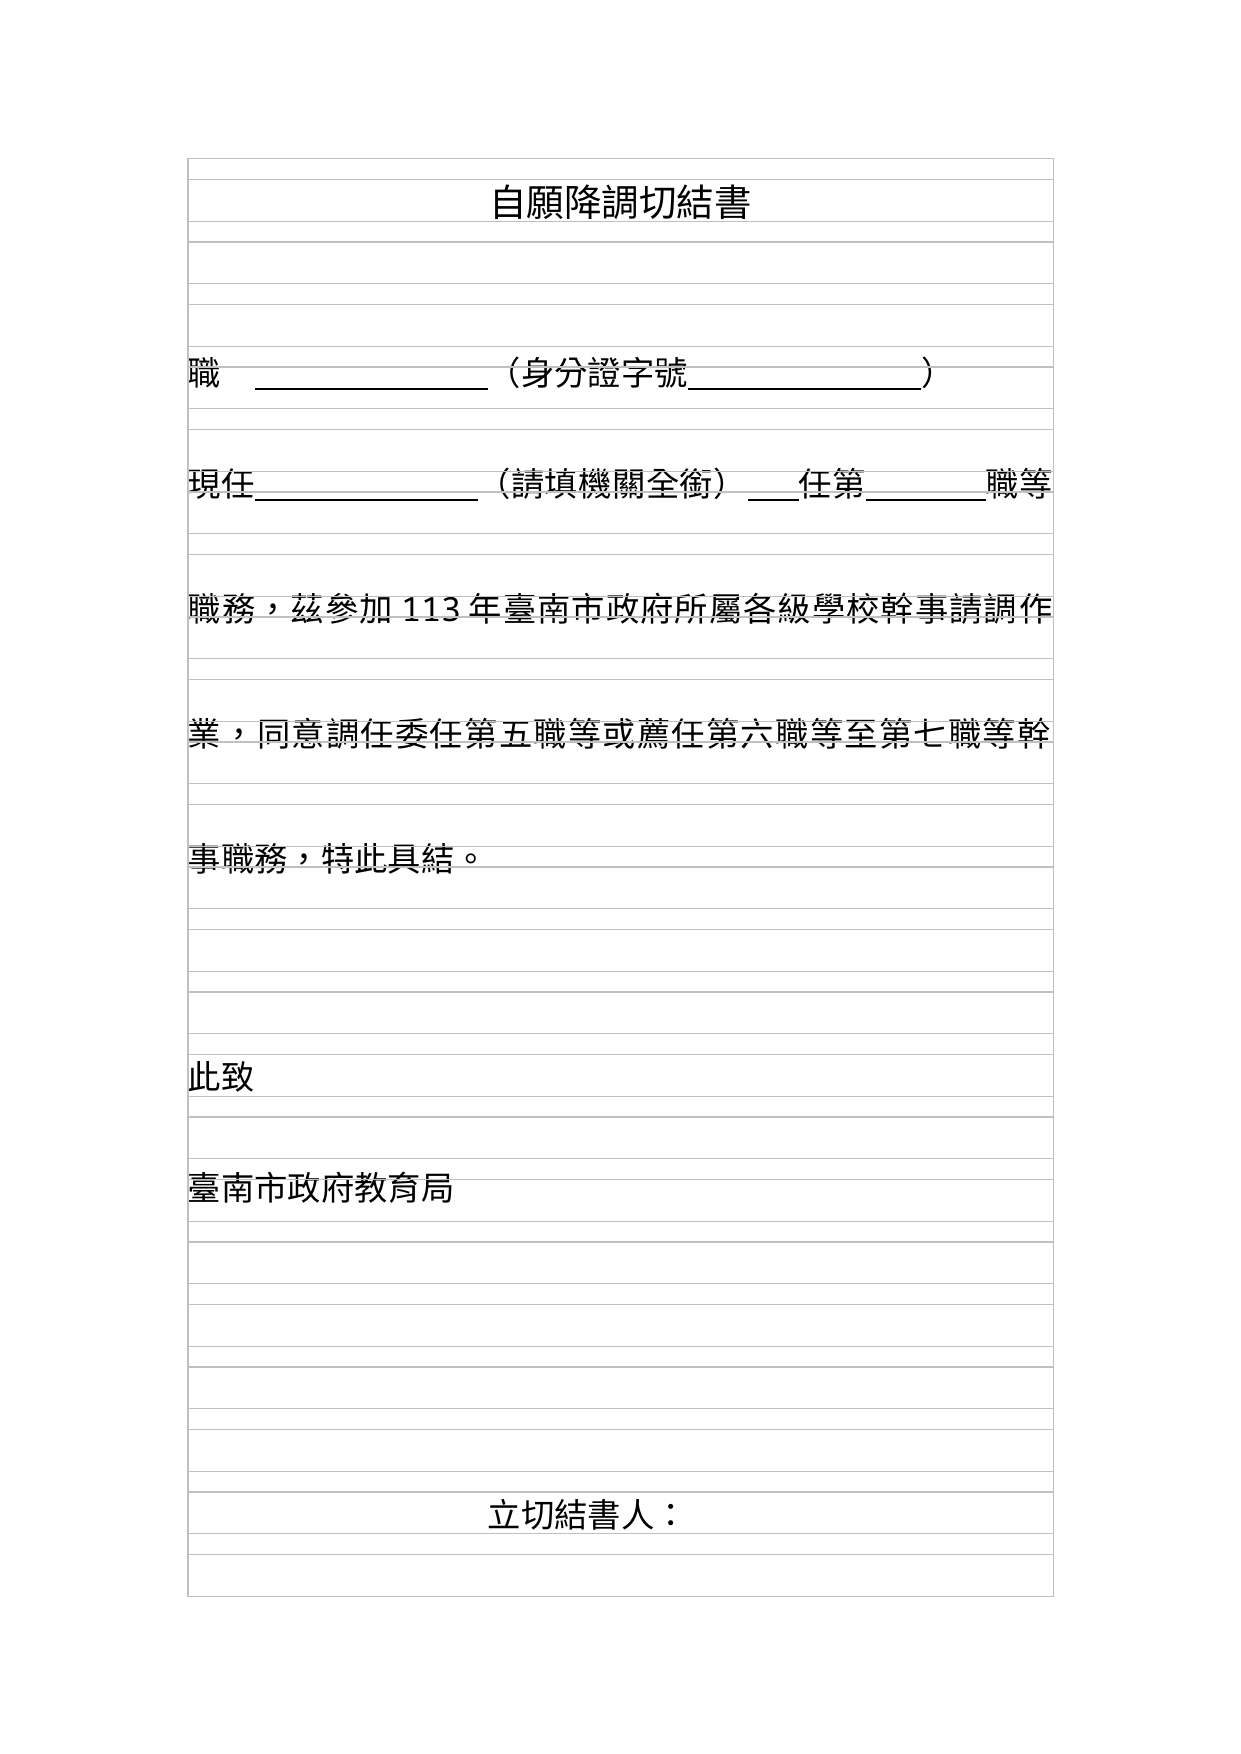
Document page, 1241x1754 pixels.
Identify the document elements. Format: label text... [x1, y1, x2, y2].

text 現任 （請填機關全銜） 任第 職等職務，茲參加113年臺南市政府所屬各級學校幹事請調作業，同意調任委任第五職等或薦任第六職等至第七職等幹事職務，特此具結。 [189, 493, 1053, 533]
text 現任 （請填機關全銜） 任第 職等職務，茲參加113年臺南市政府所屬各級學校幹事請調作業，同意調任委任第五職等或薦任第六職等至第七職等幹事職務，特此具結。 [189, 534, 1053, 554]
text 職 （身分證字號 ） [189, 368, 1053, 392]
text 現任 （請填機關全銜） 任第 職等職務，茲參加113年臺南市政府所屬各級學校幹事請調作業，同意調任委任第五職等或薦任第六職等至第七職等幹事職務，特此具結。 [189, 555, 1053, 596]
text 現任 （請填機關全銜） 任第 職等職務，茲參加113年臺南市政府所屬各級學校幹事請調作業，同意調任委任第五職等或薦任第六職等至第七職等幹事職務，特此具結。 [189, 440, 1053, 471]
text 現任 （請填機關全銜） 任第 職等職務，茲參加113年臺南市政府所屬各級學校幹事請調作業，同意調任委任第五職等或薦任第六職等至第七職等幹事職務，特此具結。 [189, 618, 1053, 658]
text 現任 （請填機關全銜） 任第 職等職務，茲參加113年臺南市政府所屬各級學校幹事請調作業，同意調任委任第五職等或薦任第六職等至第七職等幹事職務，特此具結。 [232, 597, 365, 616]
text 立切結書人： [189, 1493, 1053, 1533]
text 職 （身分證字號 ） [189, 329, 1053, 346]
text 現任 （請填機關全銜） 任第 職等職務，茲參加113年臺南市政府所屬各級學校幹事請調作業，同意調任委任第五職等或薦任第六職等至第七職等幹事職務，特此具結。 [189, 805, 1053, 846]
text 現任 （請填機關全銜） 任第 職等職務，茲參加113年臺南市政府所屬各級學校幹事請調作業，同意調任委任第五職等或薦任第六職等至第七職等幹事職務，特此具結。 [244, 472, 503, 491]
text 自願降調切結書 [189, 180, 1053, 221]
text 現任 （請填機關全銜） 任第 職等職務，茲參加113年臺南市政府所屬各級學校幹事請調作業，同意調任委任第五職等或薦任第六職等至第七職等幹事職務，特此具結。 [189, 784, 1053, 804]
text 現任 （請填機關全銜） 任第 職等職務，茲參加113年臺南市政府所屬各級學校幹事請調作業，同意調任委任第五職等或薦任第六職等至第七職等幹事職務，特此具結。 [850, 472, 988, 491]
text [189, 1034, 1053, 1054]
text 現任 （請填機關全銜） 任第 職等職務，茲參加113年臺南市政府所屬各級學校幹事請調作業，同意調任委任第五職等或薦任第六職等至第七職等幹事職務，特此具結。 [801, 722, 894, 741]
text 現任 （請填機關全銜） 任第 職等職務，茲參加113年臺南市政府所屬各級學校幹事請調作業，同意調任委任第五職等或薦任第六職等至第七職等幹事職務，特此具結。 [720, 472, 806, 491]
text [189, 1472, 1053, 1491]
text [189, 1159, 1053, 1179]
text [189, 159, 1053, 179]
text 現任 （請填機關全銜） 任第 職等職務，茲參加113年臺南市政府所屬各級學校幹事請調作業，同意調任委任第五職等或薦任第六職等至第七職等幹事職務，特此具結。 [189, 680, 1053, 721]
text 現任 （請填機關全銜） 任第 職等職務，茲參加113年臺南市政府所屬各級學校幹事請調作業，同意調任委任第五職等或薦任第六職等至第七職等幹事職務，特此具結。 [189, 868, 1053, 877]
text 現任 （請填機關全銜） 任第 職等職務，茲參加113年臺南市政府所屬各級學校幹事請調作業，同意調任委任第五職等或薦任第六職等至第七職等幹事職務，特此具結。 [414, 847, 1053, 866]
text 現任 （請填機關全銜） 任第 職等職務，茲參加113年臺南市政府所屬各級學校幹事請調作業，同意調任委任第五職等或薦任第六職等至第七職等幹事職務，特此具結。 [189, 659, 1053, 679]
text 臺南市政府教育局 [189, 1180, 1053, 1207]
text 職 （身分證字號 ） [189, 347, 1053, 366]
text [189, 1144, 1053, 1158]
text 此致 [189, 1055, 1053, 1096]
text 現任 （請填機關全銜） 任第 職等職務，茲參加113年臺南市政府所屬各級學校幹事請調作業，同意調任委任第五職等或薦任第六職等至第七職等幹事職務，特此具結。 [189, 743, 1053, 783]
